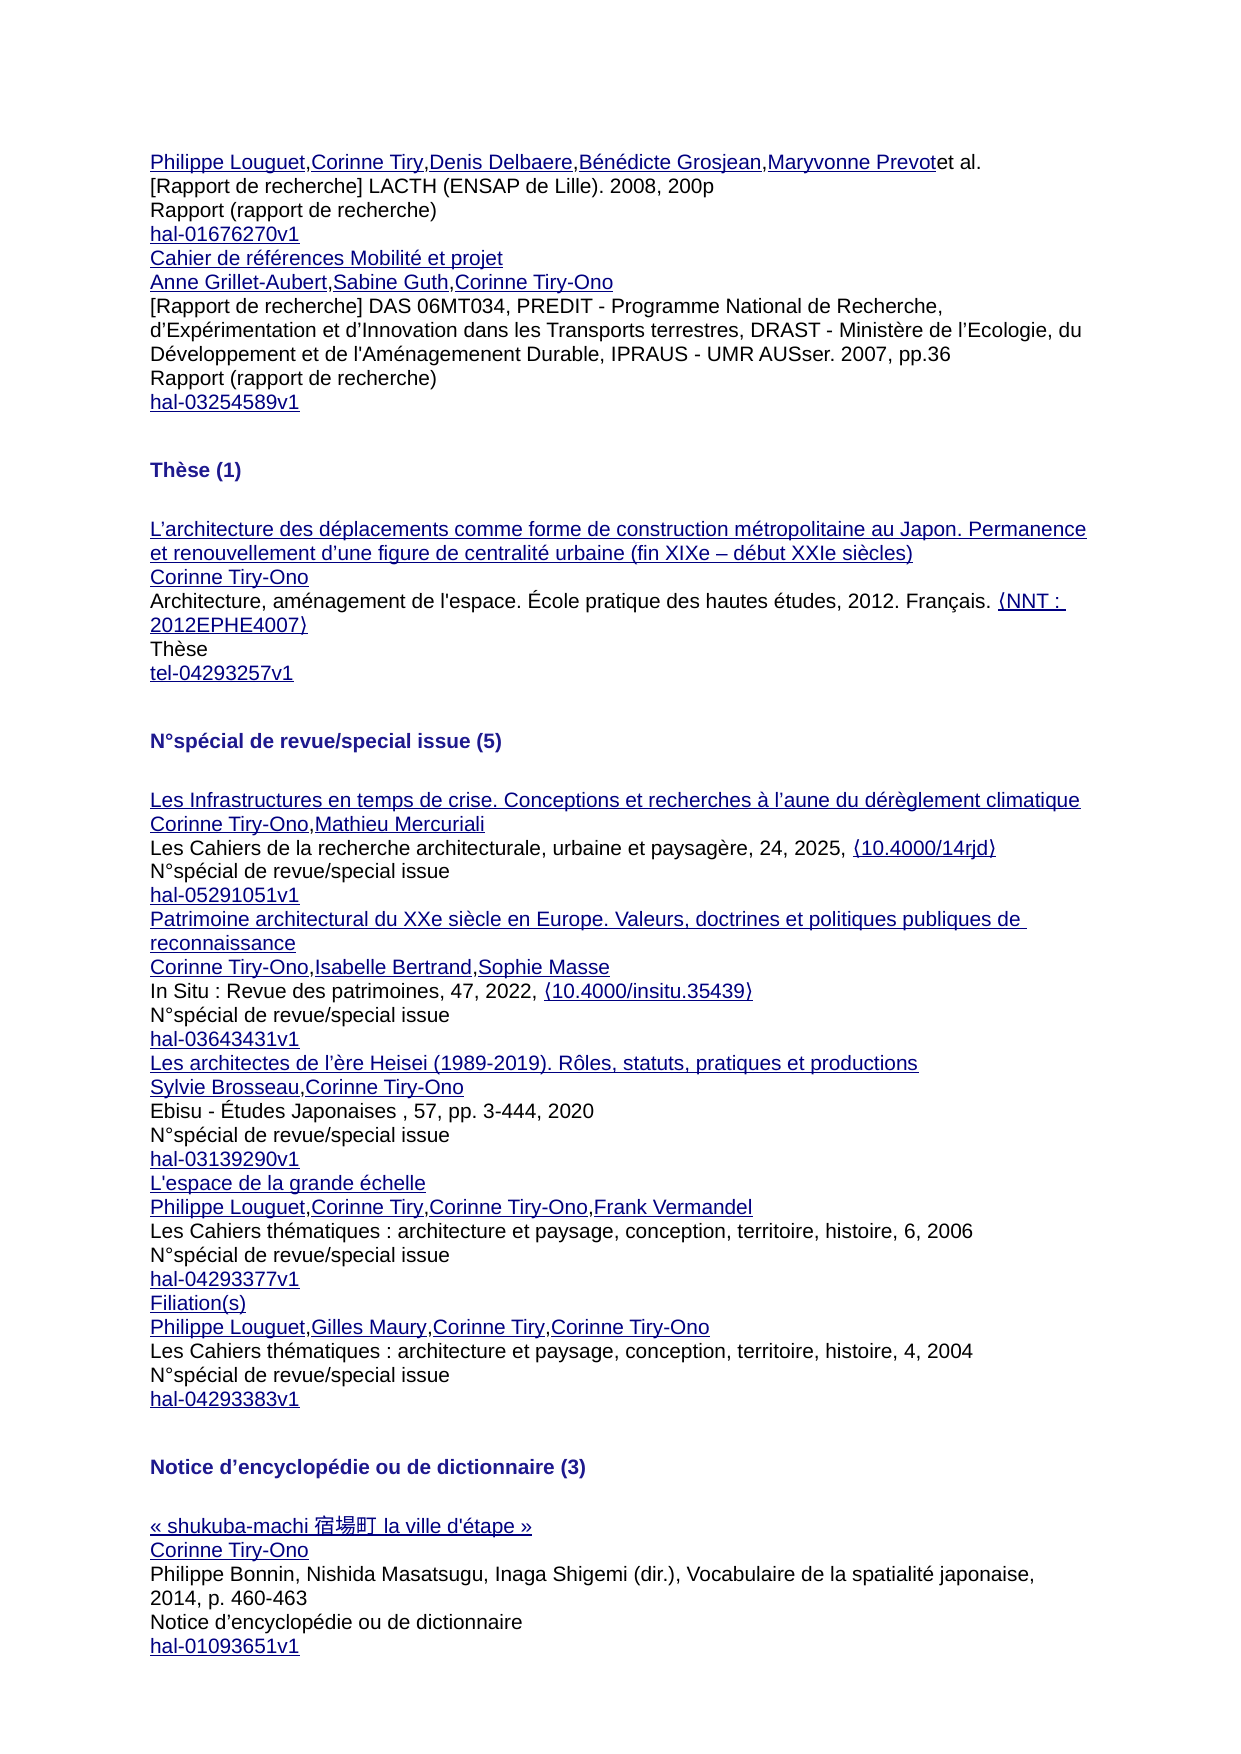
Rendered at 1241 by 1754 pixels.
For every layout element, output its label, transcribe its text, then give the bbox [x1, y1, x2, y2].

subtitle Thèse (1) [150, 458, 1090, 482]
table_header « shukuba-machi 宿場町 la ville d'étape » Corinne Tiry-Ono Philippe Bonnin, Nishida Masatsugu, Inaga Shigemi (dir.), Vocabulaire de la spatialité japonaise, 2014, p. 460-463 Notice d’encyclopédie ou de dictionnaire hal-01093651v1 [150, 1514, 1090, 1658]
subtitle Notice d’encyclopédie ou de dictionnaire (3) [150, 1455, 1090, 1479]
table_header L’architecture des déplacements comme forme de construction métropolitaine au Japon. Permanence et renouvellement d’une figure de centralité urbaine (fin XIXe – début XXIe siècles) Corinne Tiry-Ono Architecture, aménagement de l'espace. École pratique des hautes études, 2012. Français. ⟨NNT : 2012EPHE4007⟩ Thèse tel-04293257v1 [150, 517, 1090, 684]
table_cell Cahier de références Mobilité et projet Anne Grillet-Aubert,Sabine Guth,Corinne Tiry-Ono [Rapport de recherche] DAS 06MT034, PREDIT - Programme National de Recherche, d’Expérimentation et d’Innovation dans les Transports terrestres, DRAST - Ministère de l’Ecologie, du Développement et de l'Aménagemenent Durable, IPRAUS - UMR AUSser. 2007, pp.36 Rapport (rapport de recherche) hal-03254589v1 [150, 246, 1090, 413]
table_header Les Infrastructures en temps de crise. Conceptions et recherches à l’aune du dérèglement climatique Corinne Tiry-Ono,Mathieu Mercuriali Les Cahiers de la recherche architecturale, urbaine et paysagère, 24, 2025, ⟨10.4000/14rjd⟩ N°spécial de revue/special issue hal-05291051v1 [150, 788, 1090, 907]
table_cell Patrimoine architectural du XXe siècle en Europe. Valeurs, doctrines et politiques publiques de reconnaissance Corinne Tiry-Ono,Isabelle Bertrand,Sophie Masse In Situ : Revue des patrimoines, 47, 2022, ⟨10.4000/insitu.35439⟩ N°spécial de revue/special issue hal-03643431v1 [150, 907, 1090, 1051]
table_cell L'espace de la grande échelle Philippe Louguet,Corinne Tiry,Corinne Tiry-Ono,Frank Vermandel Les Cahiers thématiques : architecture et paysage, conception, territoire, histoire, 6, 2006 N°spécial de revue/special issue hal-04293377v1 [150, 1171, 1090, 1291]
table_cell Philippe Louguet,Corinne Tiry,Denis Delbaere,Bénédicte Grosjean,Maryvonne Prevotet al. [Rapport de recherche] LACTH (ENSAP de Lille). 2008, 200p Rapport (rapport de recherche) hal-01676270v1 [150, 150, 1090, 246]
subtitle N°spécial de revue/special issue (5) [150, 729, 1090, 753]
table_cell Les architectes de l’ère Heisei (1989-2019). Rôles, statuts, pratiques et productions Sylvie Brosseau,Corinne Tiry-Ono Ebisu - Études Japonaises , 57, pp. 3-444, 2020 N°spécial de revue/special issue hal-03139290v1 [150, 1051, 1090, 1171]
table_cell Filiation(s) Philippe Louguet,Gilles Maury,Corinne Tiry,Corinne Tiry-Ono Les Cahiers thématiques : architecture et paysage, conception, territoire, histoire, 4, 2004 N°spécial de revue/special issue hal-04293383v1 [150, 1291, 1090, 1410]
